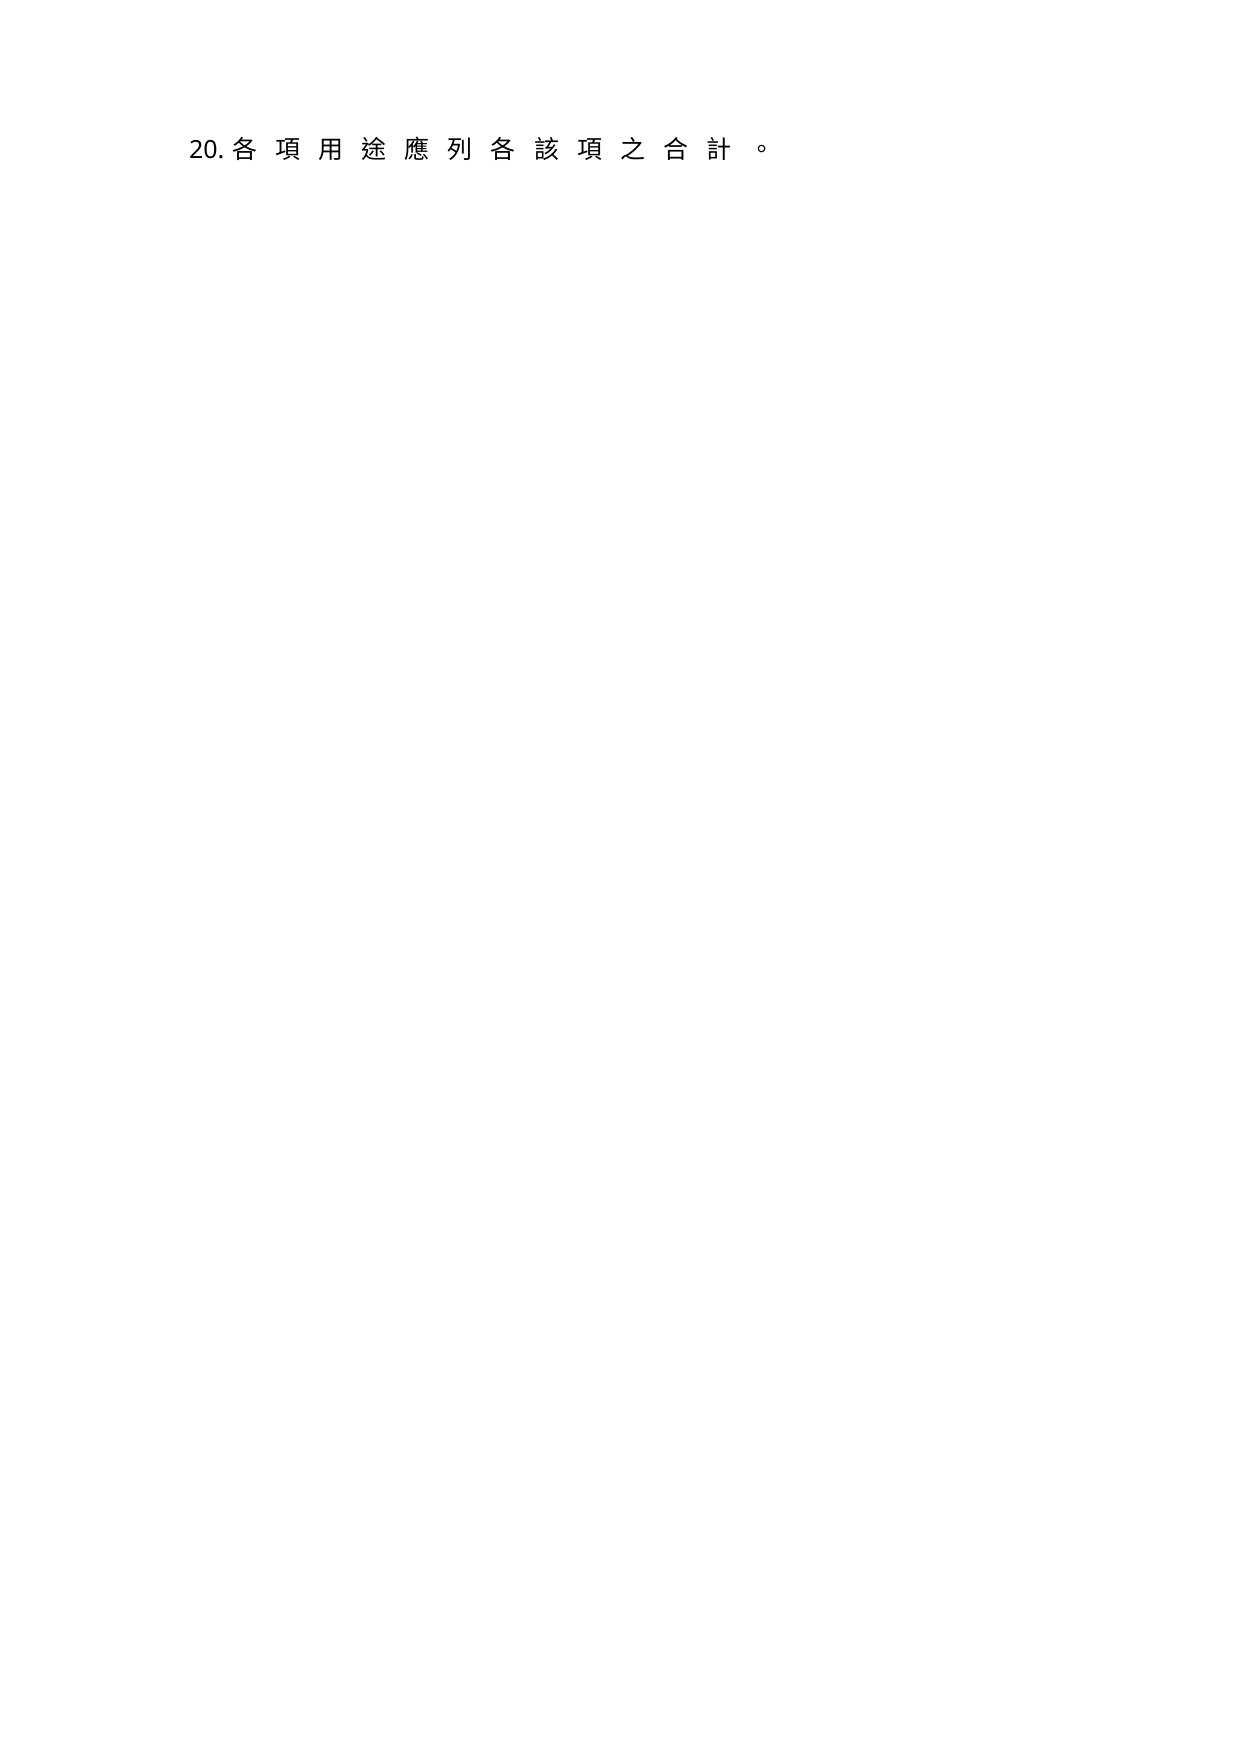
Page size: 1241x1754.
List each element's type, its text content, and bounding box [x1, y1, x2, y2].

text 20.各項用途應列各該項之合計。 [189, 125, 1051, 170]
